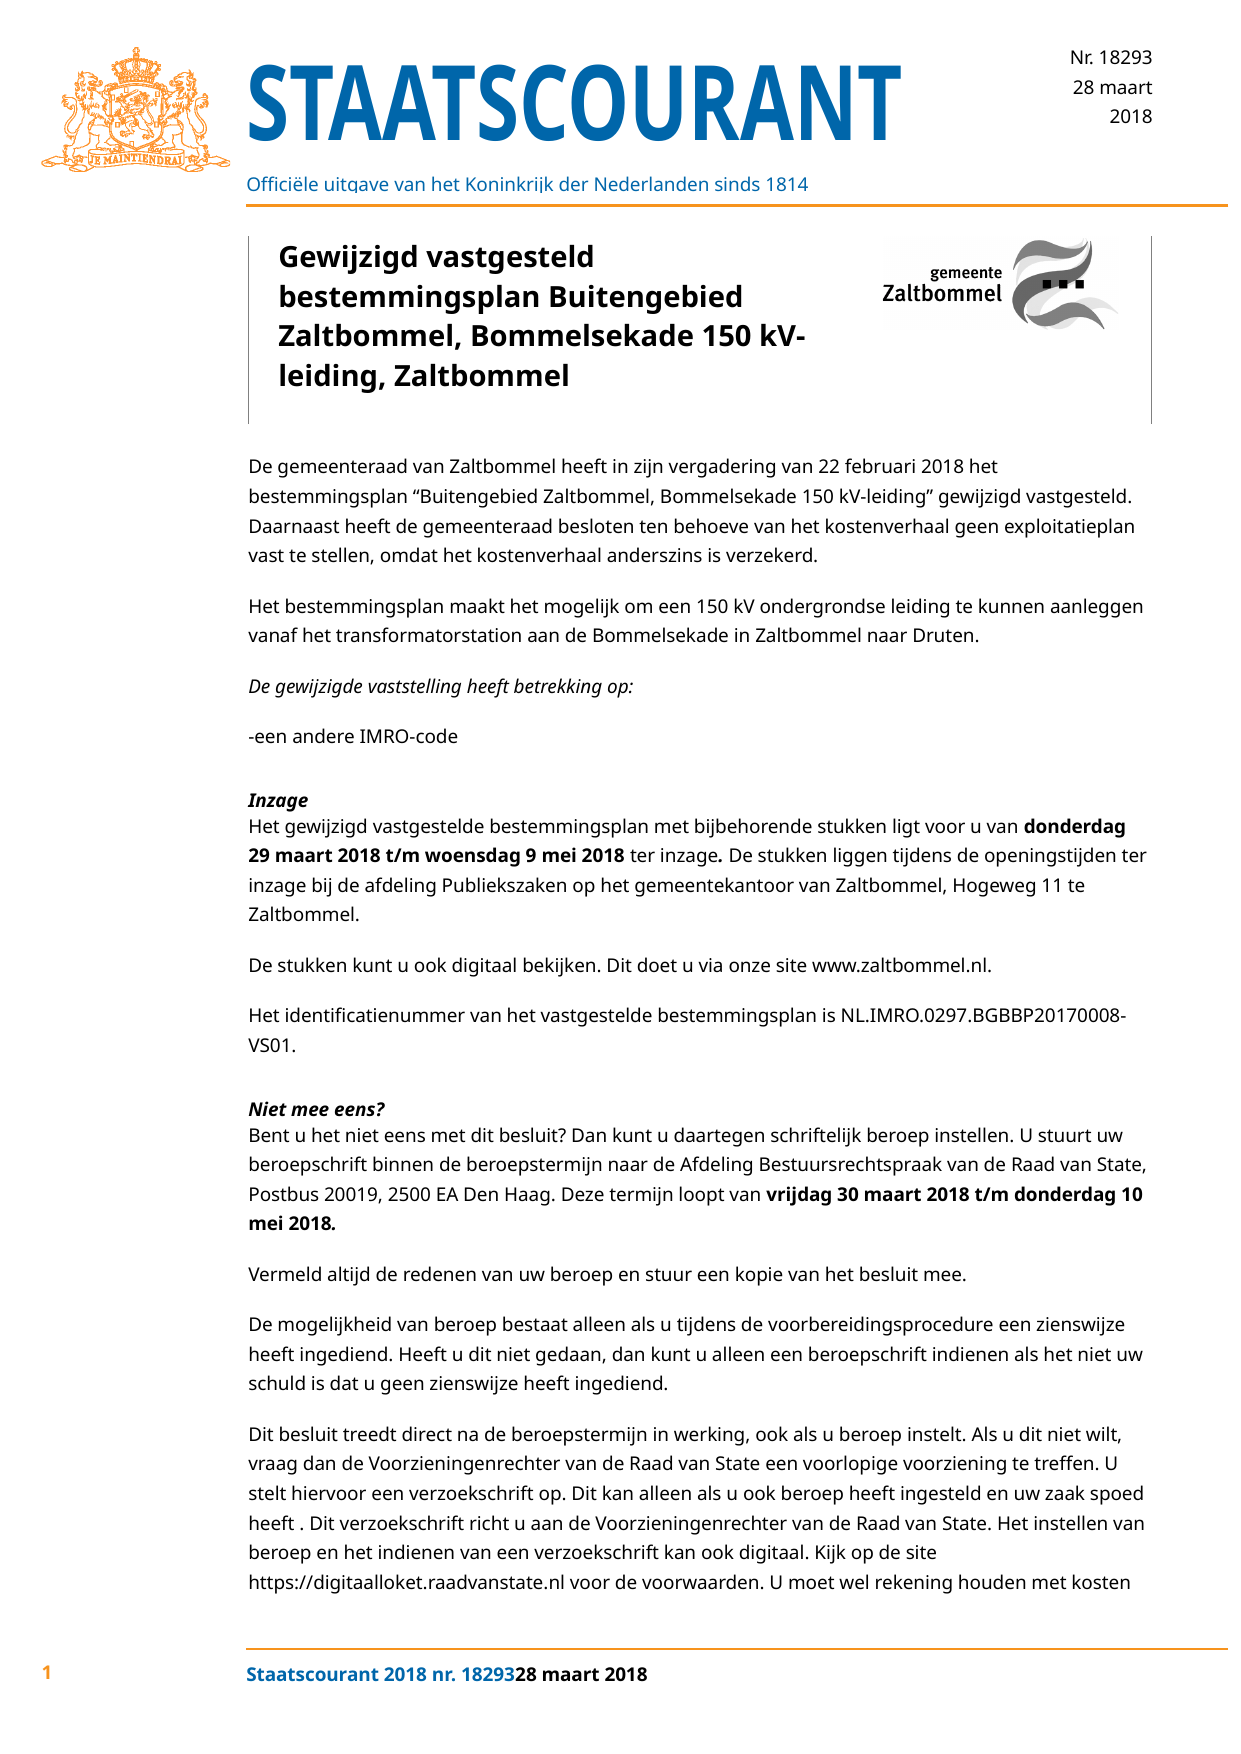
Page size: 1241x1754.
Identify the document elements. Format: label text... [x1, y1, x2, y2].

table_header [850, 236, 882, 329]
text Het gewijzigd vastgestelde bestemmingsplan met bijbehorende stukken ligt voor u van donderdag 29 maart 2018 t/m woensdag 9 mei 2018 ter inzage. De stukken liggen tijdens de openingstijden ter inzage bij de afdeling Publiekszaken op het gemeentekantoor van Zaltbommel, Hogeweg 11 te Zaltbommel. [248, 813, 1152, 927]
text Het identificatienummer van het vastgestelde bestemmingsplan is NL.IMRO.0297.BGBBP20170008-VS01. [248, 1002, 1152, 1058]
table_header [1119, 236, 1151, 329]
text Het bestemmingsplan maakt het mogelijk om een 150 kV ondergrondse leiding te kunnen aanleggen vanaf het transformatorstation aan de Bommelsekade in Zaltbommel naar Druten. [248, 593, 1152, 648]
text De gewijzigde vaststelling heeft betrekking op: [248, 673, 1152, 698]
picture [882, 236, 1119, 330]
table_header Gewijzigd vastgesteld bestemmingsplan Buitengebied Zaltbommel, Bommelsekade 150 kV-leiding, Zaltbommel [249, 236, 850, 424]
text De mogelijkheid van beroep bestaat alleen als u tijdens de voorbereidingsprocedure een zienswijze heeft ingediend. Heeft u dit niet gedaan, dan kunt u alleen een beroepschrift indienen als het niet uw schuld is dat u geen zienswijze heeft ingediend. [248, 1311, 1152, 1396]
text Bent u het niet eens met dit besluit? Dan kunt u daartegen schriftelijk beroep instellen. U stuurt uw beroepschrift binnen de beroepstermijn naar de Afdeling Bestuursrechtspraak van de Raad van State, Postbus 20019, 2500 EA Den Haag. Deze termijn loopt van vrijdag 30 maart 2018 t/m donderdag 10 mei 2018. [248, 1122, 1152, 1236]
text -een andere IMRO-code [248, 723, 1152, 749]
text De gemeenteraad van Zaltbommel heeft in zijn vergadering van 22 februari 2018 het bestemmingsplan “Buitengebied Zaltbommel, Bommelsekade 150 kV-leiding” gewijzigd vastgesteld. Daarnaast heeft de gemeenteraad besloten ten behoeve van het kostenverhaal geen exploitatieplan vast te stellen, omdat het kostenverhaal anderszins is verzekerd. [248, 454, 1152, 568]
text Dit besluit treedt direct na de beroepstermijn in werking, ook als u beroep instelt. Als u dit niet wilt, vraag dan de Voorzieningenrechter van de Raad van State een voorlopige voorziening te treffen. U stelt hiervoor een verzoekschrift op. Dit kan alleen als u ook beroep heeft ingesteld en uw zaak spoed heeft . Dit verzoekschrift richt u aan de Voorzieningenrechter van de Raad van State. Het instellen van beroep en het indienen van een verzoekschrift kan ook digitaal. Kijk op de site https://digitaalloket.raadvanstate.nl voor de voorwaarden. U moet wel rekening houden met kosten [248, 1421, 1152, 1594]
picture [41, 47, 231, 172]
text Niet mee eens? [248, 1096, 1152, 1122]
table_header [850, 330, 1151, 424]
text Inzage [248, 787, 1152, 813]
text Vermeld altijd de redenen van uw beroep en stuur een kopie van het besluit mee. [248, 1261, 1152, 1287]
text De stukken kunt u ook digitaal bekijken. Dit doet u via onze site www.zaltbommel.nl. [248, 952, 1152, 978]
